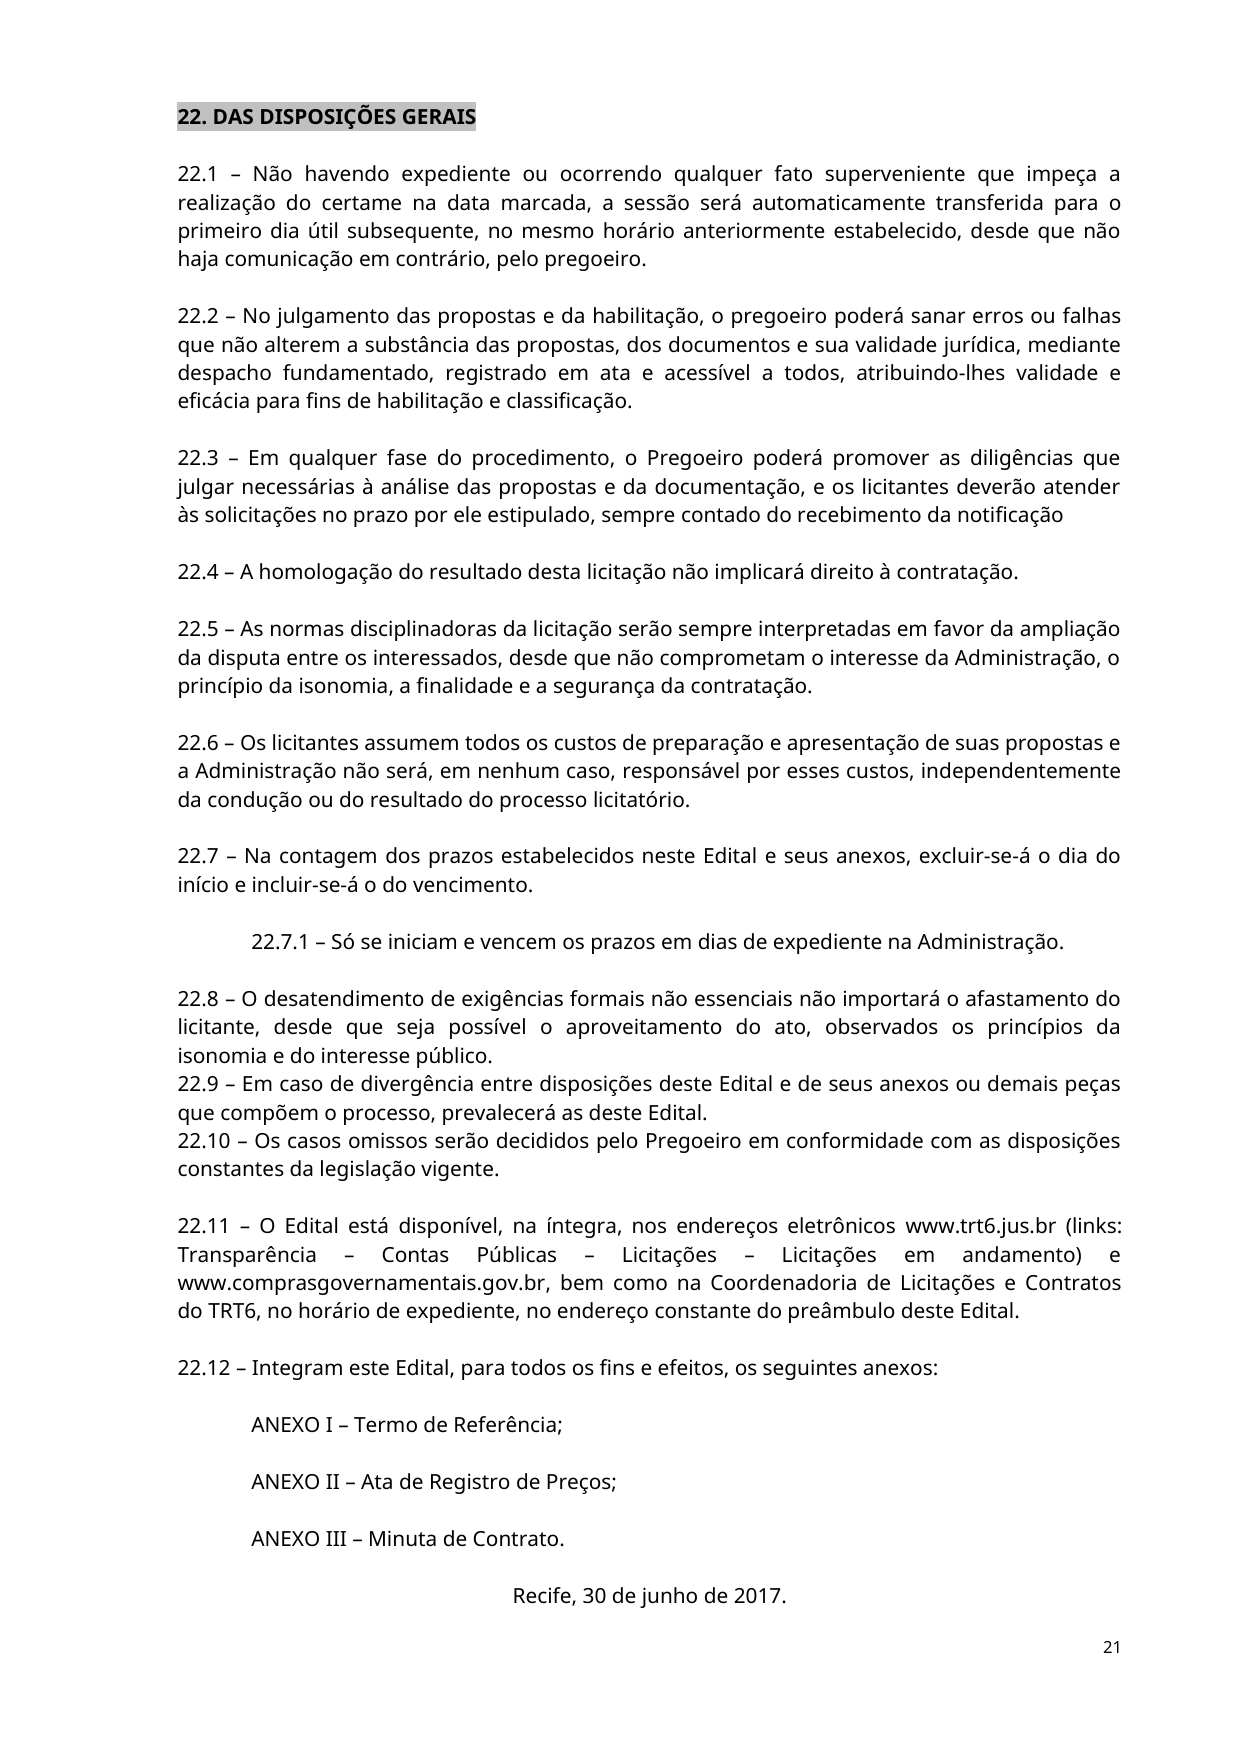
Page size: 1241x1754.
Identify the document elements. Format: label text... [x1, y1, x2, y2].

text 22.1 – Não havendo expediente ou ocorrendo qualquer fato superveniente que impeça a realização do certame na data marcada, a sessão será automaticamente transferida para o primeiro dia útil subsequente, no mesmo horário anteriormente estabelecido, desde que não haja comunicação em contrário, pelo pregoeiro. [177, 159, 1122, 273]
text 22.7 – Na contagem dos prazos estabelecidos neste Edital e seus anexos, excluir-se-á o dia do início e incluir-se-á o do vencimento. [177, 842, 1122, 898]
text 22.2 – No julgamento das propostas e da habilitação, o pregoeiro poderá sanar erros ou falhas que não alterem a substância das propostas, dos documentos e sua validade jurídica, mediante despacho fundamentado, registrado em ata e acessível a todos, atribuindo-lhes validade e eficácia para fins de habilitação e classificação. [177, 301, 1122, 415]
text 22.4 – A homologação do resultado desta licitação não implicará direito à contratação. [177, 557, 1122, 586]
text 22.6 – Os licitantes assumem todos os custos de preparação e apresentação de suas propostas e a Administração não será, em nenhum caso, responsável por esses custos, independentemente da condução ou do resultado do processo licitatório. [177, 728, 1122, 813]
text 22.12 – Integram este Edital, para todos os fins e efeitos, os seguintes anexos: [177, 1353, 1122, 1382]
text 22.8 – O desatendimento de exigências formais não essenciais não importará o afastamento do licitante, desde que seja possível o aproveitamento do ato, observados os princípios da isonomia e do interesse público. [177, 984, 1122, 1069]
text Recife, 30 de junho de 2017. [177, 1581, 1122, 1609]
text 22.11 – O Edital está disponível, na íntegra, nos endereços eletrônicos www.trt6.jus.br (links: Transparência – Contas Públicas – Licitações – Licitações em andamento) e www.comprasgovernamentais.gov.br, bem como na Coordenadoria de Licitações e Contratos do TRT6, no horário de expediente, no endereço constante do preâmbulo deste Edital. [177, 1211, 1122, 1325]
text 22.9 – Em caso de divergência entre disposições deste Edital e de seus anexos ou demais peças que compõem o processo, prevalecerá as deste Edital. [177, 1069, 1122, 1126]
text 22.7.1 – Só se iniciam e vencem os prazos em dias de expediente na Administração. [251, 927, 1122, 955]
text ANEXO II – Ata de Registro de Preços; [251, 1467, 1122, 1496]
text ANEXO I – Termo de Referência; [251, 1410, 1122, 1439]
text 22.10 – Os casos omissos serão decididos pelo Pregoeiro em conformidade com as disposições constantes da legislação vigente. [177, 1126, 1122, 1183]
text 22.5 – As normas disciplinadoras da licitação serão sempre interpretadas em favor da ampliação da disputa entre os interessados, desde que não comprometam o interesse da Administração, o princípio da isonomia, a finalidade e a segurança da contratação. [177, 614, 1122, 699]
text 22. DAS DISPOSIÇÕES GERAIS [177, 102, 1122, 131]
text ANEXO III – Minuta de Contrato. [251, 1524, 1122, 1553]
text 22.3 – Em qualquer fase do procedimento, o Pregoeiro poderá promover as diligências que julgar necessárias à análise das propostas e da documentação, e os licitantes deverão atender às solicitações no prazo por ele estipulado, sempre contado do recebimento da notificação [177, 443, 1122, 529]
